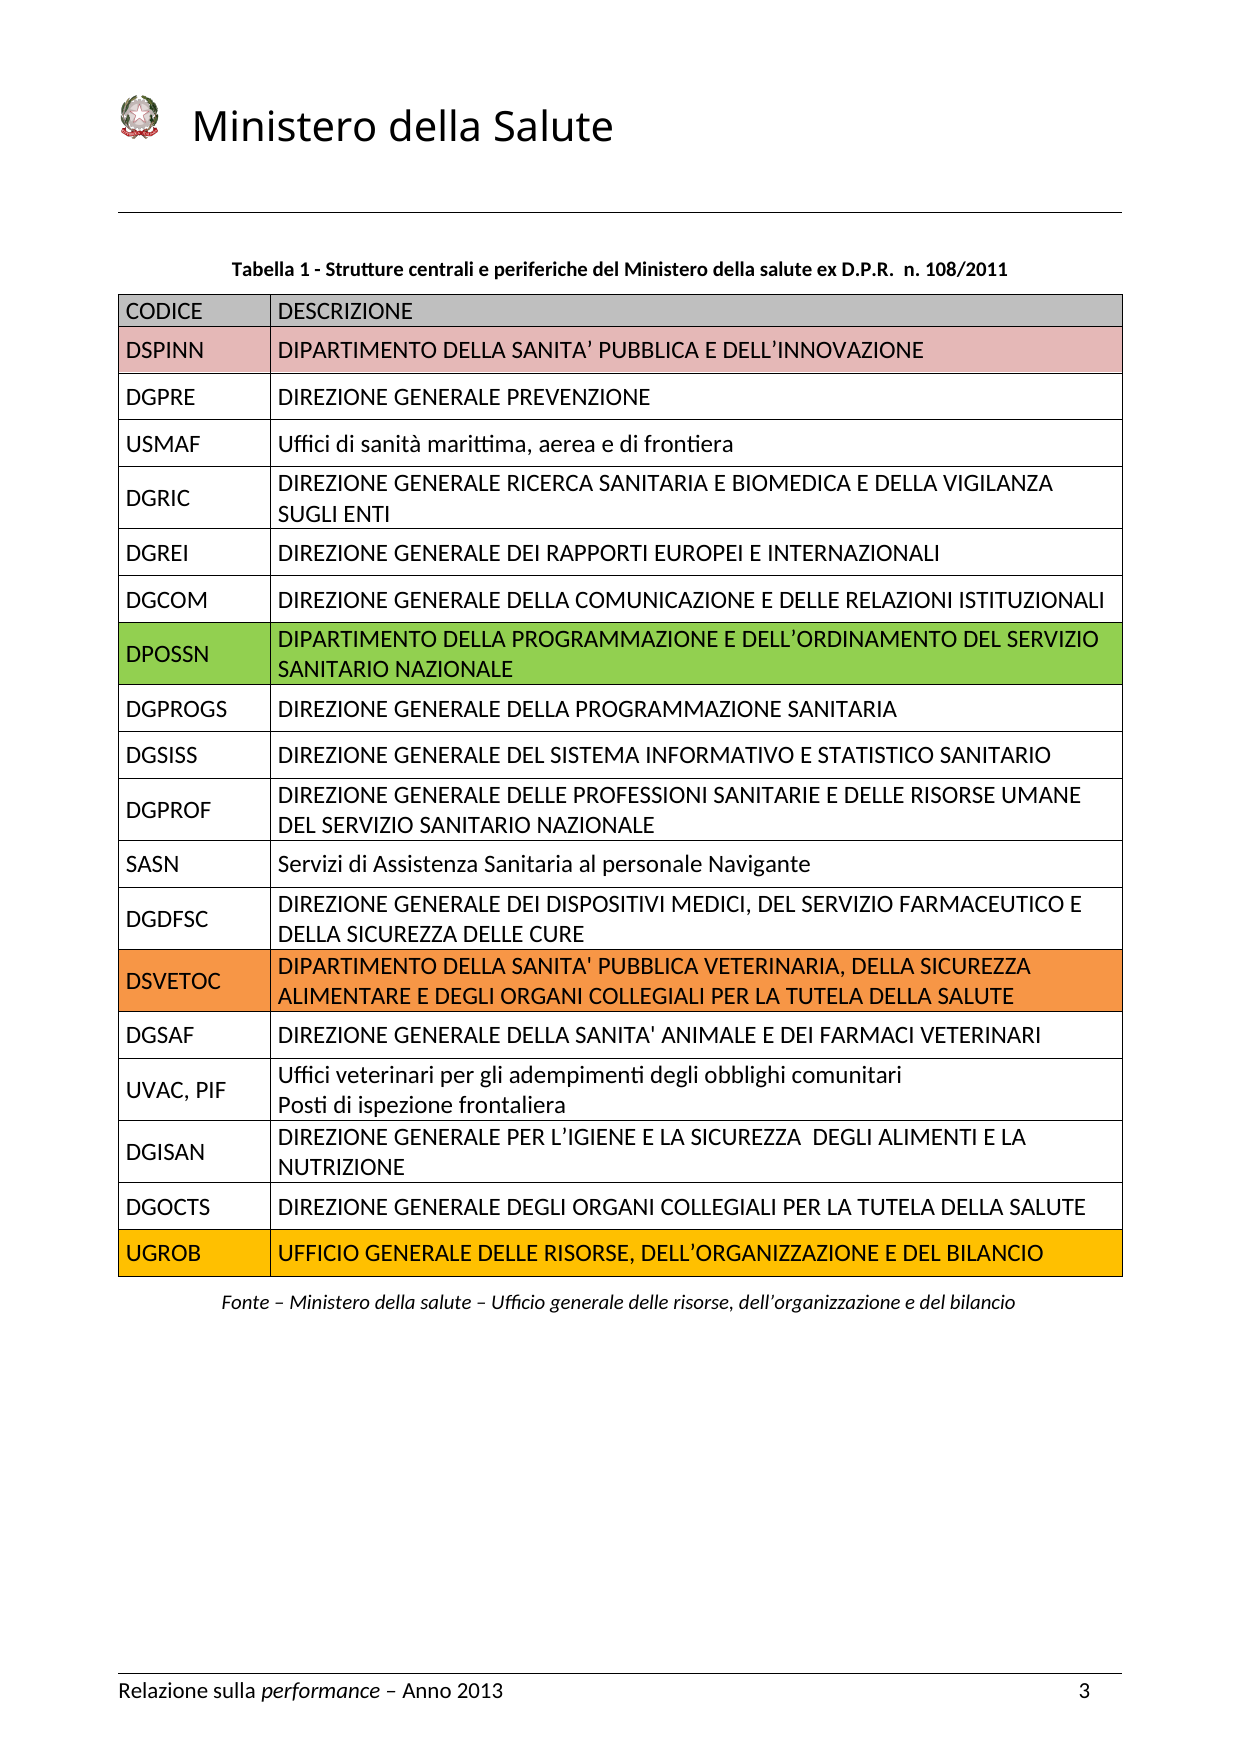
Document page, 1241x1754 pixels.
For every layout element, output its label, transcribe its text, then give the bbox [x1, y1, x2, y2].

table_cell DIREZIONE GENERALE DEL SISTEMA INFORMATIVO E STATISTICO SANITARIO [271, 732, 1122, 778]
table_cell DIREZIONE GENERALE DELLA PROGRAMMAZIONE SANITARIA [271, 685, 1122, 731]
table_cell DGDFSC [119, 888, 270, 949]
table_cell Uffici di sanità marittima, aerea e di frontiera [271, 420, 1122, 466]
table_header DESCRIZIONE [271, 295, 1122, 326]
table_cell DIREZIONE GENERALE DEI DISPOSITIVI MEDICI, DEL SERVIZIO FARMACEUTICO E DELLA SICUREZZA DELLE CURE [271, 888, 1122, 949]
table_cell DIREZIONE GENERALE DELLA SANITA' ANIMALE E DEI FARMACI VETERINARI [271, 1012, 1122, 1058]
table_cell DIREZIONE GENERALE DEI RAPPORTI EUROPEI E INTERNAZIONALI [271, 529, 1122, 575]
table_cell Servizi di Assistenza Sanitaria al personale Navigante [271, 841, 1122, 887]
table_cell DGOCTS [119, 1183, 270, 1229]
table_cell DSPINN [119, 327, 270, 372]
table_cell DIPARTIMENTO DELLA SANITA' PUBBLICA VETERINARIA, DELLA SICUREZZA ALIMENTARE E DEGLI ORGANI COLLEGIALI PER LA TUTELA DELLA SALUTE [271, 950, 1122, 1011]
picture [119, 93, 161, 141]
table_cell UFFICIO GENERALE DELLE RISORSE, DELL’ORGANIZZAZIONE E DEL BILANCIO [271, 1230, 1122, 1276]
table_cell DGISAN [119, 1121, 270, 1182]
table_cell DIPARTIMENTO DELLA PROGRAMMAZIONE E DELL’ORDINAMENTO DEL SERVIZIO SANITARIO NAZIONALE [271, 623, 1122, 684]
table_cell USMAF [119, 420, 270, 466]
table_cell DIPARTIMENTO DELLA SANITA’ PUBBLICA E DELL’INNOVAZIONE [271, 327, 1122, 372]
table_cell DIREZIONE GENERALE DEGLI ORGANI COLLEGIALI PER LA TUTELA DELLA SALUTE [271, 1183, 1122, 1229]
table_header CODICE [119, 295, 270, 326]
table_cell DIREZIONE GENERALE RICERCA SANITARIA E BIOMEDICA E DELLA VIGILANZA SUGLI ENTI [271, 467, 1122, 528]
table_cell DGPRE [119, 374, 270, 419]
table_cell DIREZIONE GENERALE PER L’IGIENE E LA SICUREZZA DEGLI ALIMENTI E LA NUTRIZIONE [271, 1121, 1122, 1182]
table_cell DGSAF [119, 1012, 270, 1058]
table_cell DGPROF [119, 779, 270, 840]
table_cell UVAC, PIF [119, 1059, 270, 1120]
table_cell DGREI [119, 529, 270, 575]
table_cell DGCOM [119, 576, 270, 622]
text Tabella 1 - Strutture centrali e periferiche del Ministero della salute ex D.P.R. n. 108/2011 [118, 256, 1122, 282]
table_cell DGPROGS [119, 685, 270, 731]
table_cell DSVETOC [119, 950, 270, 1011]
text Fonte – Ministero della salute – Ufficio generale delle risorse, dell’organizzazione e del bilancio [118, 1289, 1122, 1315]
table_cell DIREZIONE GENERALE DELLE PROFESSIONI SANITARIE E DELLE RISORSE UMANE DEL SERVIZIO SANITARIO NAZIONALE [271, 779, 1122, 840]
table_cell DGSISS [119, 732, 270, 778]
table_cell DPOSSN [119, 623, 270, 684]
table_cell DIREZIONE GENERALE PREVENZIONE [271, 374, 1122, 419]
table_cell UGROB [119, 1230, 270, 1276]
table_cell SASN [119, 841, 270, 887]
table_cell Uffici veterinari per gli adempimenti degli obblighi comunitari Posti di ispezione frontaliera [271, 1059, 1122, 1120]
table_cell DGRIC [119, 467, 270, 528]
table_cell DIREZIONE GENERALE DELLA COMUNICAZIONE E DELLE RELAZIONI ISTITUZIONALI [271, 576, 1122, 622]
